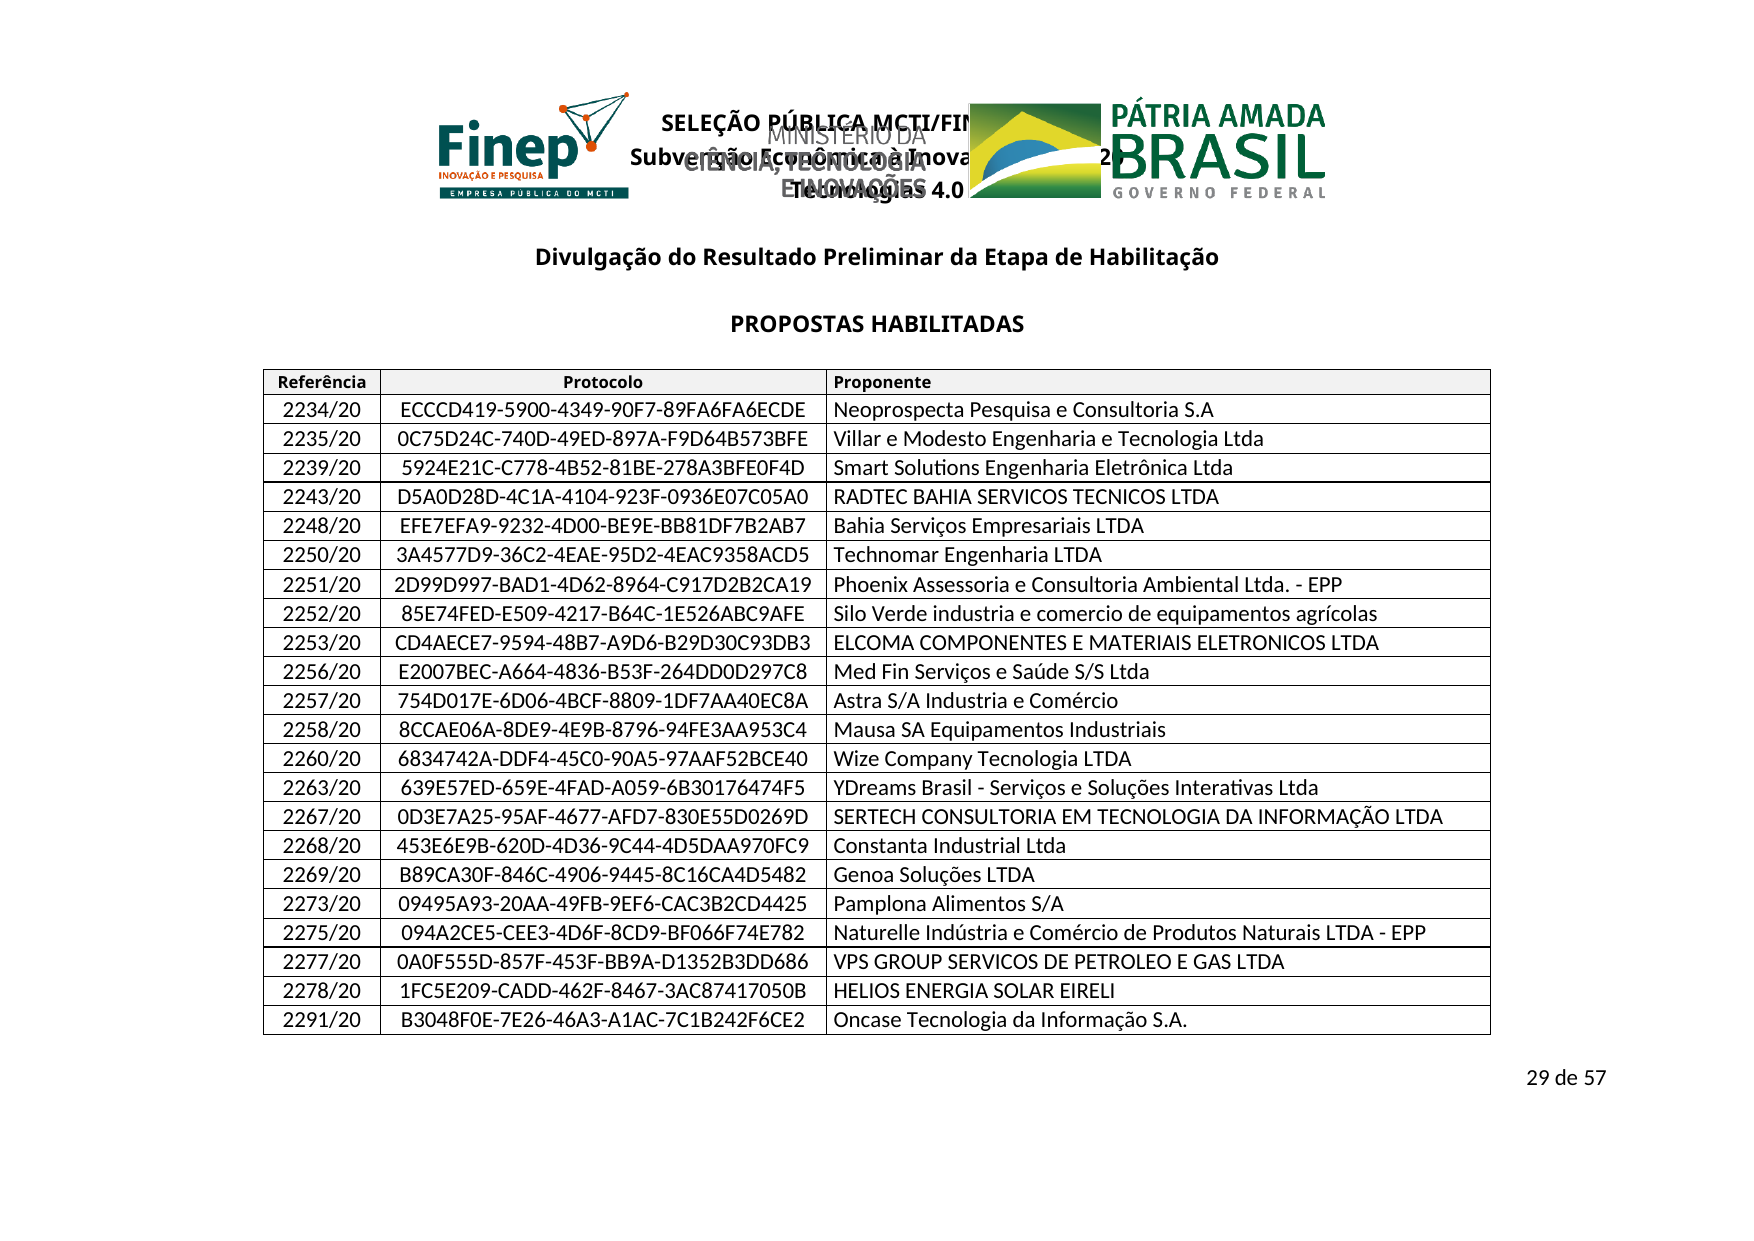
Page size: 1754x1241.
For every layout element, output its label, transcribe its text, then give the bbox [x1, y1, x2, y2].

table_cell Phoenix Assessoria e Consultoria Ambiental Ltda. - EPP [827, 570, 1490, 598]
table_cell 2291/20 [264, 1006, 380, 1034]
table_cell 2275/20 [264, 919, 380, 946]
table_cell ECCCD419-5900-4349-90F7-89FA6FA6ECDE [381, 395, 826, 423]
table_cell 2260/20 [264, 744, 380, 772]
table_cell 2252/20 [264, 599, 380, 627]
table_cell Naturelle Indústria e Comércio de Produtos Naturais LTDA - EPP [827, 919, 1490, 946]
table_cell 2273/20 [264, 889, 380, 917]
table_cell 453E6E9B-620D-4D36-9C44-4D5DAA970FC9 [381, 831, 826, 859]
table_cell Pamplona Alimentos S/A [827, 889, 1490, 917]
table_cell EFE7EFA9-9232-4D00-BE9E-BB81DF7B2AB7 [381, 512, 826, 539]
table_cell SERTECH CONSULTORIA EM TECNOLOGIA DA INFORMAÇÃO LTDA [827, 802, 1490, 830]
table_cell 639E57ED-659E-4FAD-A059-6B30176474F5 [381, 773, 826, 801]
table_cell VPS GROUP SERVICOS DE PETROLEO E GAS LTDA [827, 948, 1490, 976]
table_cell Villar e Modesto Engenharia e Tecnologia Ltda [827, 424, 1490, 452]
table_cell 2251/20 [264, 570, 380, 598]
table_cell 2250/20 [264, 541, 380, 569]
table_cell 094A2CE5-CEE3-4D6F-8CD9-BF066F74E782 [381, 919, 826, 946]
table_cell Astra S/A Industria e Comércio [827, 686, 1490, 714]
table_cell 0D3E7A25-95AF-4677-AFD7-830E55D0269D [381, 802, 826, 830]
table_cell 3A4577D9-36C2-4EAE-95D2-4EAC9358ACD5 [381, 541, 826, 569]
table_cell Mausa SA Equipamentos Industriais [827, 715, 1490, 743]
table_cell ELCOMA COMPONENTES E MATERIAIS ELETRONICOS LTDA [827, 628, 1490, 656]
table_cell Med Fin Serviços e Saúde S/S Ltda [827, 657, 1490, 685]
table_cell 85E74FED-E509-4217-B64C-1E526ABC9AFE [381, 599, 826, 627]
table_cell Silo Verde industria e comercio de equipamentos agrícolas [827, 599, 1490, 627]
table_header Proponente [827, 370, 1490, 394]
table_cell 2258/20 [264, 715, 380, 743]
table_cell 2234/20 [264, 395, 380, 423]
table_cell 2243/20 [264, 483, 380, 511]
table_cell YDreams Brasil - Serviços e Soluções Interativas Ltda [827, 773, 1490, 801]
table_cell Neoprospecta Pesquisa e Consultoria S.A [827, 395, 1490, 423]
table_cell Wize Company Tecnologia LTDA [827, 744, 1490, 772]
table_cell 2D99D997-BAD1-4D62-8964-C917D2B2CA19 [381, 570, 826, 598]
table_cell HELIOS ENERGIA SOLAR EIRELI [827, 977, 1490, 1004]
table_cell Constanta Industrial Ltda [827, 831, 1490, 859]
table_cell D5A0D28D-4C1A-4104-923F-0936E07C05A0 [381, 483, 826, 511]
table_cell B3048F0E-7E26-46A3-A1AC-7C1B242F6CE2 [381, 1006, 826, 1034]
table_cell 2268/20 [264, 831, 380, 859]
table_cell 2263/20 [264, 773, 380, 801]
table_cell 2277/20 [264, 948, 380, 976]
table_cell 2278/20 [264, 977, 380, 1004]
table_cell 8CCAE06A-8DE9-4E9B-8796-94FE3AA953C4 [381, 715, 826, 743]
table_header Referência [264, 370, 380, 394]
table_cell 2267/20 [264, 802, 380, 830]
table_cell 0C75D24C-740D-49ED-897A-F9D64B573BFE [381, 424, 826, 452]
table_cell 2256/20 [264, 657, 380, 685]
table_cell 2257/20 [264, 686, 380, 714]
table_cell 2248/20 [264, 512, 380, 539]
table_cell Technomar Engenharia LTDA [827, 541, 1490, 569]
table_cell E2007BEC-A664-4836-B53F-264DD0D297C8 [381, 657, 826, 685]
table_cell 2239/20 [264, 454, 380, 481]
table_cell Smart Solutions Engenharia Eletrônica Ltda [827, 454, 1490, 481]
table_cell 09495A93-20AA-49FB-9EF6-CAC3B2CD4425 [381, 889, 826, 917]
table_cell 6834742A-DDF4-45C0-90A5-97AAF52BCE40 [381, 744, 826, 772]
table_cell 2269/20 [264, 860, 380, 888]
table_cell 754D017E-6D06-4BCF-8809-1DF7AA40EC8A [381, 686, 826, 714]
table_cell 0A0F555D-857F-453F-BB9A-D1352B3DD686 [381, 948, 826, 976]
table_cell 2235/20 [264, 424, 380, 452]
table_cell 1FC5E209-CADD-462F-8467-3AC87417050B [381, 977, 826, 1004]
table_header Protocolo [381, 370, 826, 394]
table_cell Oncase Tecnologia da Informação S.A. [827, 1006, 1490, 1034]
table_cell Genoa Soluções LTDA [827, 860, 1490, 888]
table_cell Bahia Serviços Empresariais LTDA [827, 512, 1490, 539]
table_cell 2253/20 [264, 628, 380, 656]
table_cell 5924E21C-C778-4B52-81BE-278A3BFE0F4D [381, 454, 826, 481]
table_cell CD4AECE7-9594-48B7-A9D6-B29D30C93DB3 [381, 628, 826, 656]
table_cell B89CA30F-846C-4906-9445-8C16CA4D5482 [381, 860, 826, 888]
table_cell RADTEC BAHIA SERVICOS TECNICOS LTDA [827, 483, 1490, 511]
